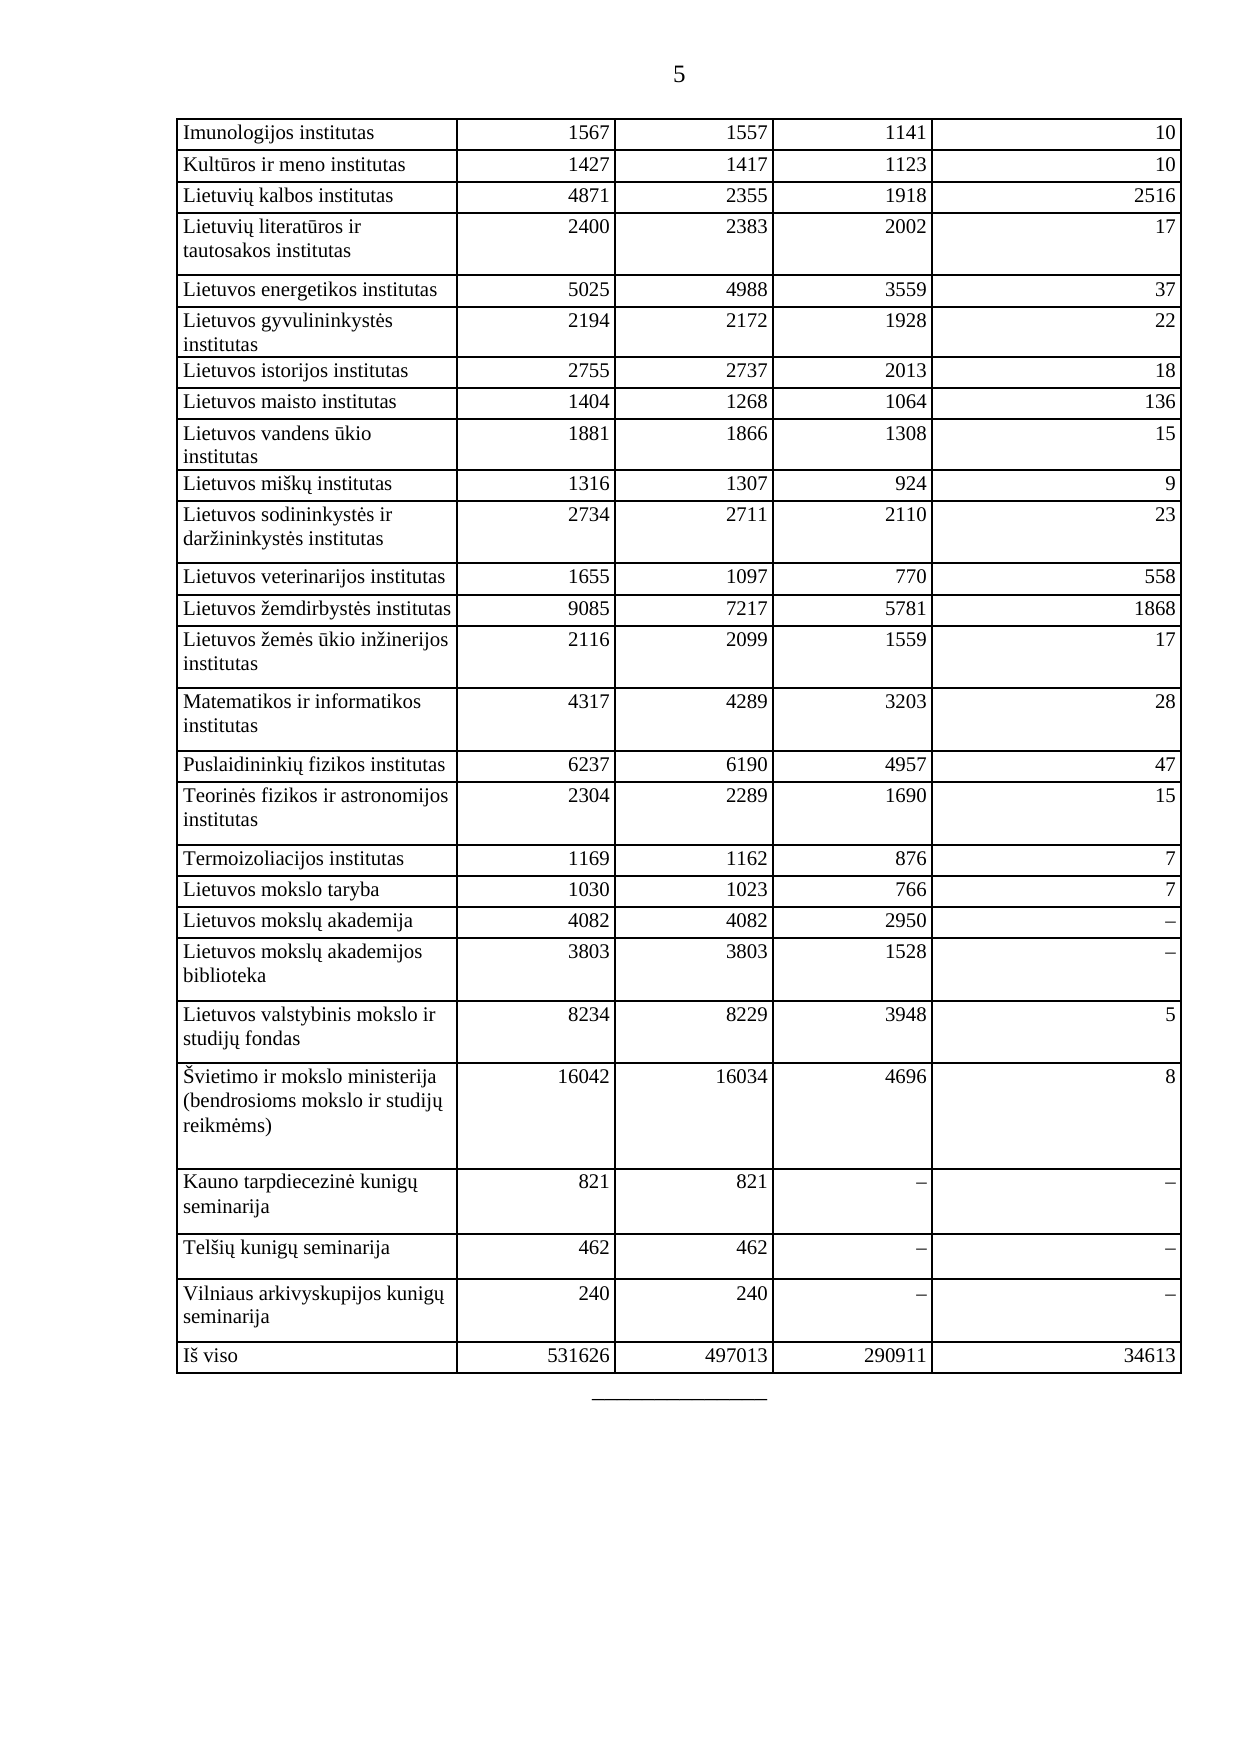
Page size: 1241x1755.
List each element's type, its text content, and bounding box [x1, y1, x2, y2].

table_cell 5781 [774, 596, 931, 625]
table_cell Lietuvos energetikos institutas [178, 276, 456, 306]
table_cell Lietuvos mokslo taryba [178, 877, 456, 906]
table_cell 1528 [774, 939, 931, 1000]
table_cell 1141 [774, 120, 931, 149]
table_cell 821 [616, 1170, 772, 1233]
table_cell 3948 [774, 1002, 931, 1062]
table_cell 1169 [458, 846, 614, 875]
table_cell 924 [774, 471, 931, 500]
table_cell 7 [933, 877, 1180, 906]
table_cell 6190 [616, 752, 772, 781]
table_cell 2734 [458, 502, 614, 562]
table_cell 876 [774, 846, 931, 875]
table_cell 17 [933, 627, 1180, 687]
table_cell 22 [933, 308, 1180, 356]
table_cell 3203 [774, 689, 931, 750]
table_cell 2172 [616, 308, 772, 356]
table_cell 2110 [774, 502, 931, 562]
table_cell Lietuvos gyvulininkystės institutas [178, 308, 456, 356]
table_cell 1417 [616, 151, 772, 181]
table_cell 4082 [458, 908, 614, 937]
table_cell 1162 [616, 846, 772, 875]
table_cell 1918 [774, 183, 931, 212]
table_cell 2099 [616, 627, 772, 687]
table_cell Lietuvos vandens ūkio institutas [178, 420, 456, 468]
table_cell 1308 [774, 420, 931, 468]
table_cell Telšių kunigų seminarija [178, 1235, 456, 1278]
table_cell 2516 [933, 183, 1180, 212]
table_cell – [933, 939, 1180, 1000]
table_cell 7217 [616, 596, 772, 625]
table_cell Kauno tarpdiecezinė kunigų seminarija [178, 1170, 456, 1233]
table_cell 462 [616, 1235, 772, 1278]
table_cell 2755 [458, 358, 614, 387]
table_cell Lietuvos žemdirbystės institutas [178, 596, 456, 625]
table_cell Lietuvos sodininkystės ir daržininkystės institutas [178, 502, 456, 562]
table_cell Matematikos ir informatikos institutas [178, 689, 456, 750]
table_cell 6237 [458, 752, 614, 781]
table_cell Puslaidininkių fizikos institutas [178, 752, 456, 781]
table_cell 16034 [616, 1064, 772, 1167]
table_cell 2289 [616, 783, 772, 843]
table_cell Termoizoliacijos institutas [178, 846, 456, 875]
table_cell – [774, 1170, 931, 1233]
text ______________ [177, 1374, 1181, 1403]
table_cell Lietuvos miškų institutas [178, 471, 456, 500]
table_cell 1316 [458, 471, 614, 500]
table_cell 2002 [774, 214, 931, 274]
table_cell Imunologijos institutas [178, 120, 456, 149]
table_cell 17 [933, 214, 1180, 274]
table_cell 1868 [933, 596, 1180, 625]
table_cell 37 [933, 276, 1180, 306]
table_cell 240 [616, 1280, 772, 1341]
table_cell 10 [933, 120, 1180, 149]
table_cell 1404 [458, 389, 614, 418]
table_cell Lietuvos valstybinis mokslo ir studijų fondas [178, 1002, 456, 1062]
table_cell Lietuvos maisto institutas [178, 389, 456, 418]
table_cell 47 [933, 752, 1180, 781]
table_cell 462 [458, 1235, 614, 1278]
table_cell 34613 [933, 1343, 1180, 1372]
table_cell 8 [933, 1064, 1180, 1167]
table_cell 1557 [616, 120, 772, 149]
table_cell 1690 [774, 783, 931, 843]
table_cell 3803 [616, 939, 772, 1000]
table_cell 2383 [616, 214, 772, 274]
table_cell 821 [458, 1170, 614, 1233]
table_cell 1307 [616, 471, 772, 500]
table_cell 2116 [458, 627, 614, 687]
table_cell 1064 [774, 389, 931, 418]
table_cell 4289 [616, 689, 772, 750]
table_cell 15 [933, 783, 1180, 843]
table_cell – [774, 1235, 931, 1278]
table_cell Lietuvių kalbos institutas [178, 183, 456, 212]
table_cell 4871 [458, 183, 614, 212]
table_cell 5 [933, 1002, 1180, 1062]
table_cell – [933, 1235, 1180, 1278]
table_cell 558 [933, 564, 1180, 593]
table_cell 3803 [458, 939, 614, 1000]
table_cell 1427 [458, 151, 614, 181]
table_cell 2013 [774, 358, 931, 387]
table_cell – [774, 1280, 931, 1341]
table_cell 1268 [616, 389, 772, 418]
table_cell Teorinės fizikos ir astronomijos institutas [178, 783, 456, 843]
table_cell 2304 [458, 783, 614, 843]
table_cell 10 [933, 151, 1180, 181]
table_cell Iš viso [178, 1343, 456, 1372]
table_cell 2194 [458, 308, 614, 356]
table_cell 1097 [616, 564, 772, 593]
table_cell – [933, 908, 1180, 937]
table_cell 240 [458, 1280, 614, 1341]
table_cell 136 [933, 389, 1180, 418]
table_cell 1123 [774, 151, 931, 181]
table_cell 2355 [616, 183, 772, 212]
table_cell 23 [933, 502, 1180, 562]
table_cell 4082 [616, 908, 772, 937]
table_cell 766 [774, 877, 931, 906]
table_cell 2950 [774, 908, 931, 937]
table_cell 1030 [458, 877, 614, 906]
table_cell Vilniaus arkivyskupijos kunigų seminarija [178, 1280, 456, 1341]
table_cell 2400 [458, 214, 614, 274]
table_cell 16042 [458, 1064, 614, 1167]
table_cell 1567 [458, 120, 614, 149]
table_cell 531626 [458, 1343, 614, 1372]
table_cell Švietimo ir mokslo ministerija (bendrosioms mokslo ir studijų reikmėms) [178, 1064, 456, 1167]
table_cell 1559 [774, 627, 931, 687]
table_cell 1866 [616, 420, 772, 468]
table_cell 497013 [616, 1343, 772, 1372]
table_cell 9 [933, 471, 1180, 500]
table_cell 7 [933, 846, 1180, 875]
table_cell 1023 [616, 877, 772, 906]
table_cell 4957 [774, 752, 931, 781]
table_cell 1881 [458, 420, 614, 468]
table_cell 2711 [616, 502, 772, 562]
table_cell 9085 [458, 596, 614, 625]
table_cell Lietuvos mokslų akademijos biblioteka [178, 939, 456, 1000]
table_cell 28 [933, 689, 1180, 750]
table_cell 1655 [458, 564, 614, 593]
table_cell Lietuvos žemės ūkio inžinerijos institutas [178, 627, 456, 687]
table_cell – [933, 1170, 1180, 1233]
table_cell 15 [933, 420, 1180, 468]
table_cell 1928 [774, 308, 931, 356]
table_cell 4696 [774, 1064, 931, 1167]
table_cell 3559 [774, 276, 931, 306]
table_cell 18 [933, 358, 1180, 387]
table_cell – [933, 1280, 1180, 1341]
table_cell Lietuvos mokslų akademija [178, 908, 456, 937]
table_cell Lietuvos istorijos institutas [178, 358, 456, 387]
table_cell 4317 [458, 689, 614, 750]
table_cell Lietuvių literatūros ir tautosakos institutas [178, 214, 456, 274]
table_cell Kultūros ir meno institutas [178, 151, 456, 181]
table_cell 4988 [616, 276, 772, 306]
table_cell 290911 [774, 1343, 931, 1372]
table_cell 8229 [616, 1002, 772, 1062]
table_cell Lietuvos veterinarijos institutas [178, 564, 456, 593]
table_cell 8234 [458, 1002, 614, 1062]
table_cell 2737 [616, 358, 772, 387]
table_cell 770 [774, 564, 931, 593]
table_cell 5025 [458, 276, 614, 306]
